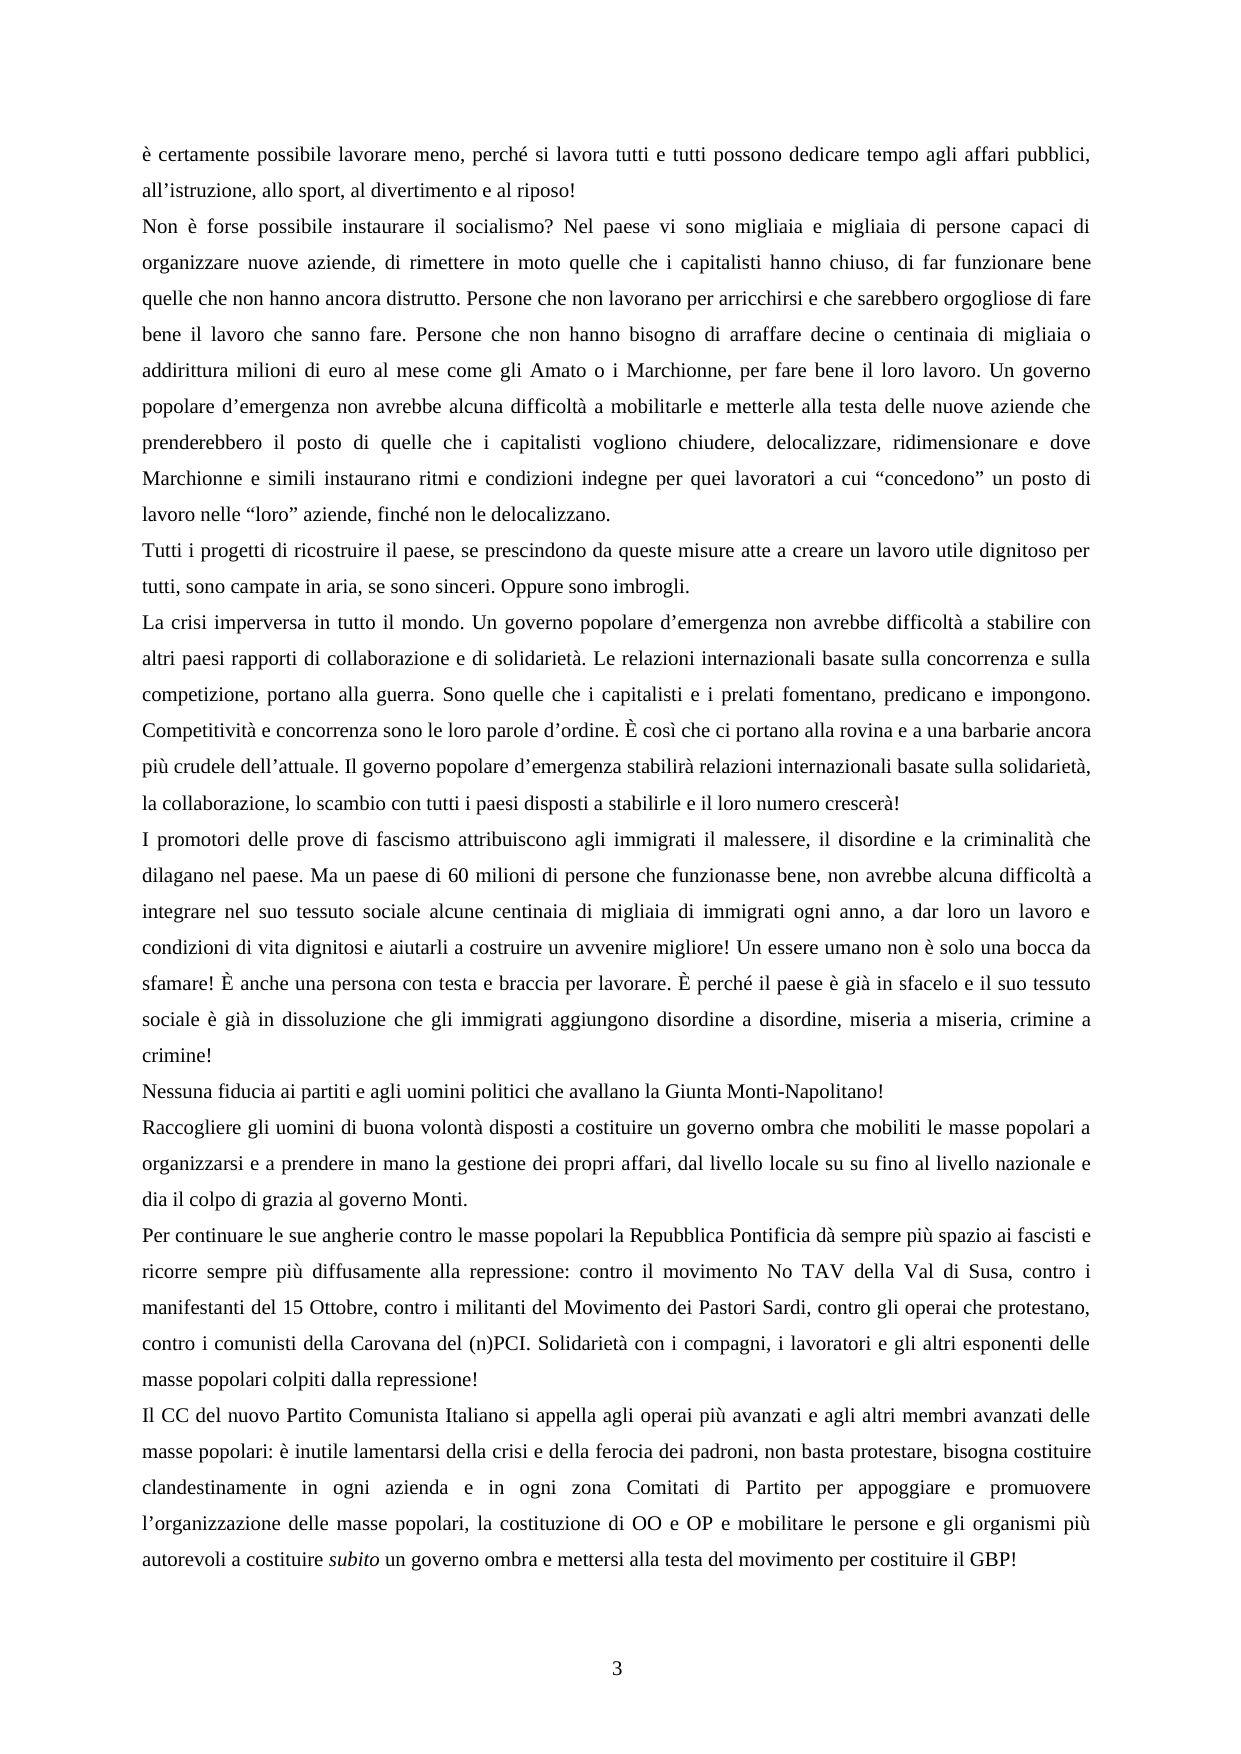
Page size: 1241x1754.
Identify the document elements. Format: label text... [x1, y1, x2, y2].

text è certamente possibile lavorare meno, perché si lavora tutti e tutti possono dedicare tempo agli affari pubblici, all’istruzione, allo sport, al divertimento e al riposo! [142, 142, 1092, 202]
text Nessuna fiducia ai partiti e agli uomini politici che avallano la Giunta Monti-Napolitano! [142, 1079, 1092, 1103]
text Non è forse possibile instaurare il socialismo? Nel paese vi sono migliaia e migliaia di persone capaci di organizzare nuove aziende, di rimettere in moto quelle che i capitalisti hanno chiuso, di far funzionare bene quelle che non hanno ancora distrutto. Persone che non lavorano per arricchirsi e che sarebbero orgogliose di fare bene il lavoro che sanno fare. Persone che non hanno bisogno di arraffare decine o centinaia di migliaia o addirittura milioni di euro al mese come gli Amato o i Marchionne, per fare bene il loro lavoro. Un governo popolare d’emergenza non avrebbe alcuna difficoltà a mobilitarle e metterle alla testa delle nuove aziende che prenderebbero il posto di quelle che i capitalisti vogliono chiudere, delocalizzare, ridimensionare e dove Marchionne e simili instaurano ritmi e condizioni indegne per quei lavoratori a cui “concedono” un posto di lavoro nelle “loro” aziende, finché non le delocalizzano. [142, 214, 1092, 526]
text Il CC del nuovo Partito Comunista Italiano si appella agli operai più avanzati e agli altri membri avanzati delle masse popolari: è inutile lamentarsi della crisi e della ferocia dei padroni, non basta protestare, bisogna costituire clandestinamente in ogni azienda e in ogni zona Comitati di Partito per appoggiare e promuovere l’organizzazione delle masse popolari, la costituzione di OO e OP e mobilitare le persone e gli organismi più autorevoli a costituire subito un governo ombra e mettersi alla testa del movimento per costituire il GBP! [142, 1403, 1092, 1571]
text I promotori delle prove di fascismo attribuiscono agli immigrati il malessere, il disordine e la criminalità che dilagano nel paese. Ma un paese di 60 milioni di persone che funzionasse bene, non avrebbe alcuna difficoltà a integrare nel suo tessuto sociale alcune centinaia di migliaia di immigrati ogni anno, a dar loro un lavoro e condizioni di vita dignitosi e aiutarli a costruire un avvenire migliore! Un essere umano non è solo una bocca da sfamare! È anche una persona con testa e braccia per lavorare. È perché il paese è già in sfacelo e il suo tessuto sociale è già in dissoluzione che gli immigrati aggiungono disordine a disordine, miseria a miseria, crimine a crimine! [142, 827, 1092, 1067]
text Raccogliere gli uomini di buona volontà disposti a costituire un governo ombra che mobiliti le masse popolari a organizzarsi e a prendere in mano la gestione dei propri affari, dal livello locale su su fino al livello nazionale e dia il colpo di grazia al governo Monti. [142, 1115, 1092, 1211]
text Tutti i progetti di ricostruire il paese, se prescindono da queste misure atte a creare un lavoro utile dignitoso per tutti, sono campate in aria, se sono sinceri. Oppure sono imbrogli. [142, 538, 1092, 598]
text Per continuare le sue angherie contro le masse popolari la Repubblica Pontificia dà sempre più spazio ai fascisti e ricorre sempre più diffusamente alla repressione: contro il movimento No TAV della Val di Susa, contro i manifestanti del 15 Ottobre, contro i militanti del Movimento dei Pastori Sardi, contro gli operai che protestano, contro i comunisti della Carovana del (n)PCI. Solidarietà con i compagni, i lavoratori e gli altri esponenti delle masse popolari colpiti dalla repressione! [142, 1223, 1092, 1391]
text La crisi imperversa in tutto il mondo. Un governo popolare d’emergenza non avrebbe difficoltà a stabilire con altri paesi rapporti di collaborazione e di solidarietà. Le relazioni internazionali basate sulla concorrenza e sulla competizione, portano alla guerra. Sono quelle che i capitalisti e i prelati fomentano, predicano e impongono. Competitività e concorrenza sono le loro parole d’ordine. È così che ci portano alla rovina e a una barbarie ancora più crudele dell’attuale. Il governo popolare d’emergenza stabilirà relazioni internazionali basate sulla solidarietà, la collaborazione, lo scambio con tutti i paesi disposti a stabilirle e il loro numero crescerà! [142, 610, 1092, 814]
